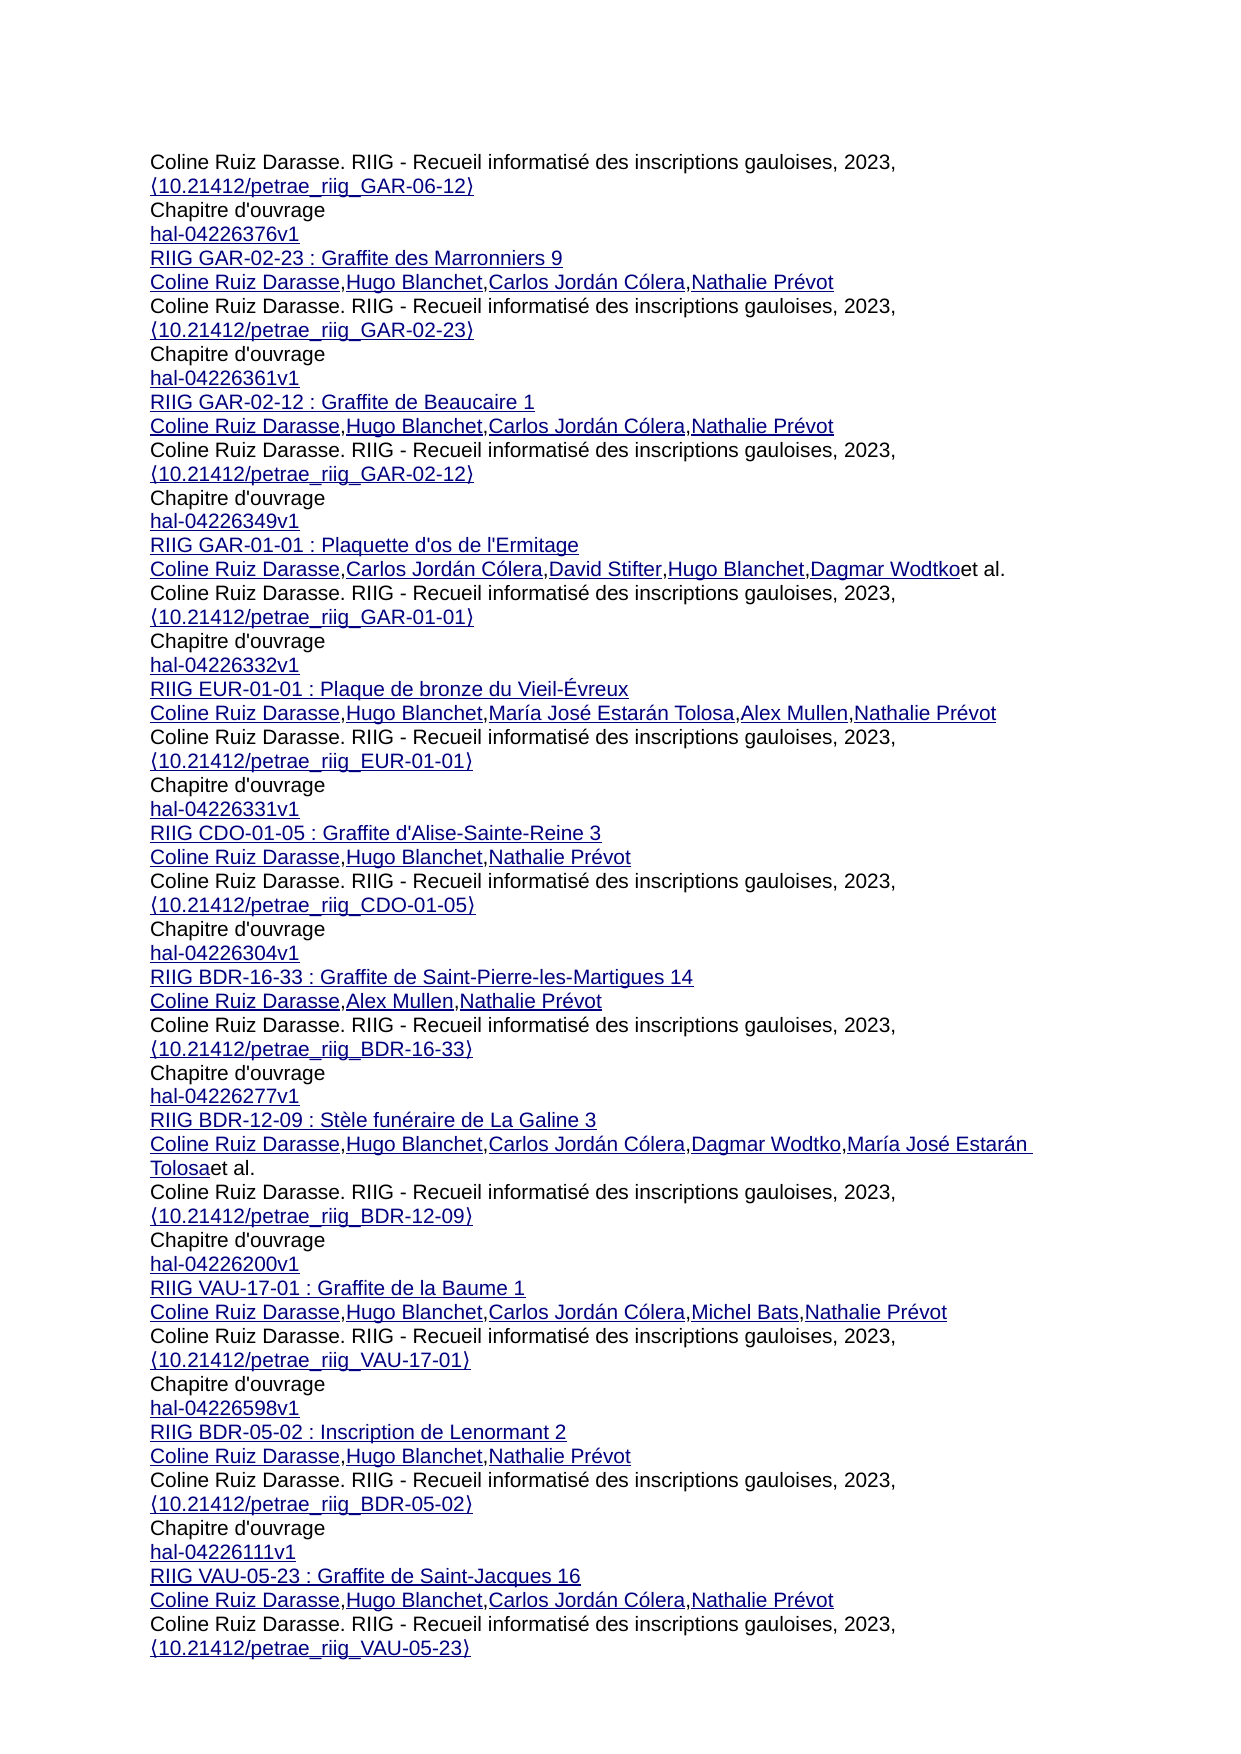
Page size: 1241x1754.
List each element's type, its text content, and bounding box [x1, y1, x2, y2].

table_cell RIIG CDO-01-05 : Graffite d'Alise-Sainte-Reine 3 Coline Ruiz Darasse,Hugo Blanchet,Nathalie Prévot Coline Ruiz Darasse. RIIG - Recueil informatisé des inscriptions gauloises, 2023, ⟨10.21412/petrae_riig_CDO-01-05⟩ Chapitre d'ouvrage hal-04226304v1 [150, 821, 1090, 964]
table_cell RIIG BDR-16-33 : Graffite de Saint-Pierre-les-Martigues 14 Coline Ruiz Darasse,Alex Mullen,Nathalie Prévot Coline Ruiz Darasse. RIIG - Recueil informatisé des inscriptions gauloises, 2023, ⟨10.21412/petrae_riig_BDR-16-33⟩ Chapitre d'ouvrage hal-04226277v1 [150, 965, 1090, 1108]
table_cell RIIG VAU-17-01 : Graffite de la Baume 1 Coline Ruiz Darasse,Hugo Blanchet,Carlos Jordán Cólera,Michel Bats,Nathalie Prévot Coline Ruiz Darasse. RIIG - Recueil informatisé des inscriptions gauloises, 2023, ⟨10.21412/petrae_riig_VAU-17-01⟩ Chapitre d'ouvrage hal-04226598v1 [150, 1276, 1090, 1420]
table_cell Coline Ruiz Darasse. RIIG - Recueil informatisé des inscriptions gauloises, 2023, ⟨10.21412/petrae_riig_GAR-06-12⟩ Chapitre d'ouvrage hal-04226376v1 [150, 150, 1090, 246]
table_cell RIIG BDR-12-09 : Stèle funéraire de La Galine 3 Coline Ruiz Darasse,Hugo Blanchet,Carlos Jordán Cólera,Dagmar Wodtko,María José Estarán Tolosaet al. Coline Ruiz Darasse. RIIG - Recueil informatisé des inscriptions gauloises, 2023, ⟨10.21412/petrae_riig_BDR-12-09⟩ Chapitre d'ouvrage hal-04226200v1 [150, 1108, 1090, 1276]
table_cell RIIG GAR-02-12 : Graffite de Beaucaire 1 Coline Ruiz Darasse,Hugo Blanchet,Carlos Jordán Cólera,Nathalie Prévot Coline Ruiz Darasse. RIIG - Recueil informatisé des inscriptions gauloises, 2023, ⟨10.21412/petrae_riig_GAR-02-12⟩ Chapitre d'ouvrage hal-04226349v1 [150, 390, 1090, 533]
table_cell RIIG VAU-05-23 : Graffite de Saint-Jacques 16 Coline Ruiz Darasse,Hugo Blanchet,Carlos Jordán Cólera,Nathalie Prévot Coline Ruiz Darasse. RIIG - Recueil informatisé des inscriptions gauloises, 2023, ⟨10.21412/petrae_riig_VAU-05-23⟩ [150, 1564, 1090, 1659]
table_cell RIIG EUR-01-01 : Plaque de bronze du Vieil-Évreux Coline Ruiz Darasse,Hugo Blanchet,María José Estarán Tolosa,Alex Mullen,Nathalie Prévot Coline Ruiz Darasse. RIIG - Recueil informatisé des inscriptions gauloises, 2023, ⟨10.21412/petrae_riig_EUR-01-01⟩ Chapitre d'ouvrage hal-04226331v1 [150, 677, 1090, 821]
table_cell RIIG BDR-05-02 : Inscription de Lenormant 2 Coline Ruiz Darasse,Hugo Blanchet,Nathalie Prévot Coline Ruiz Darasse. RIIG - Recueil informatisé des inscriptions gauloises, 2023, ⟨10.21412/petrae_riig_BDR-05-02⟩ Chapitre d'ouvrage hal-04226111v1 [150, 1420, 1090, 1563]
table_cell RIIG GAR-01-01 : Plaquette d'os de l'Ermitage Coline Ruiz Darasse,Carlos Jordán Cólera,David Stifter,Hugo Blanchet,Dagmar Wodtkoet al. Coline Ruiz Darasse. RIIG - Recueil informatisé des inscriptions gauloises, 2023, ⟨10.21412/petrae_riig_GAR-01-01⟩ Chapitre d'ouvrage hal-04226332v1 [150, 533, 1090, 677]
table_cell RIIG GAR-02-23 : Graffite des Marronniers 9 Coline Ruiz Darasse,Hugo Blanchet,Carlos Jordán Cólera,Nathalie Prévot Coline Ruiz Darasse. RIIG - Recueil informatisé des inscriptions gauloises, 2023, ⟨10.21412/petrae_riig_GAR-02-23⟩ Chapitre d'ouvrage hal-04226361v1 [150, 246, 1090, 389]
